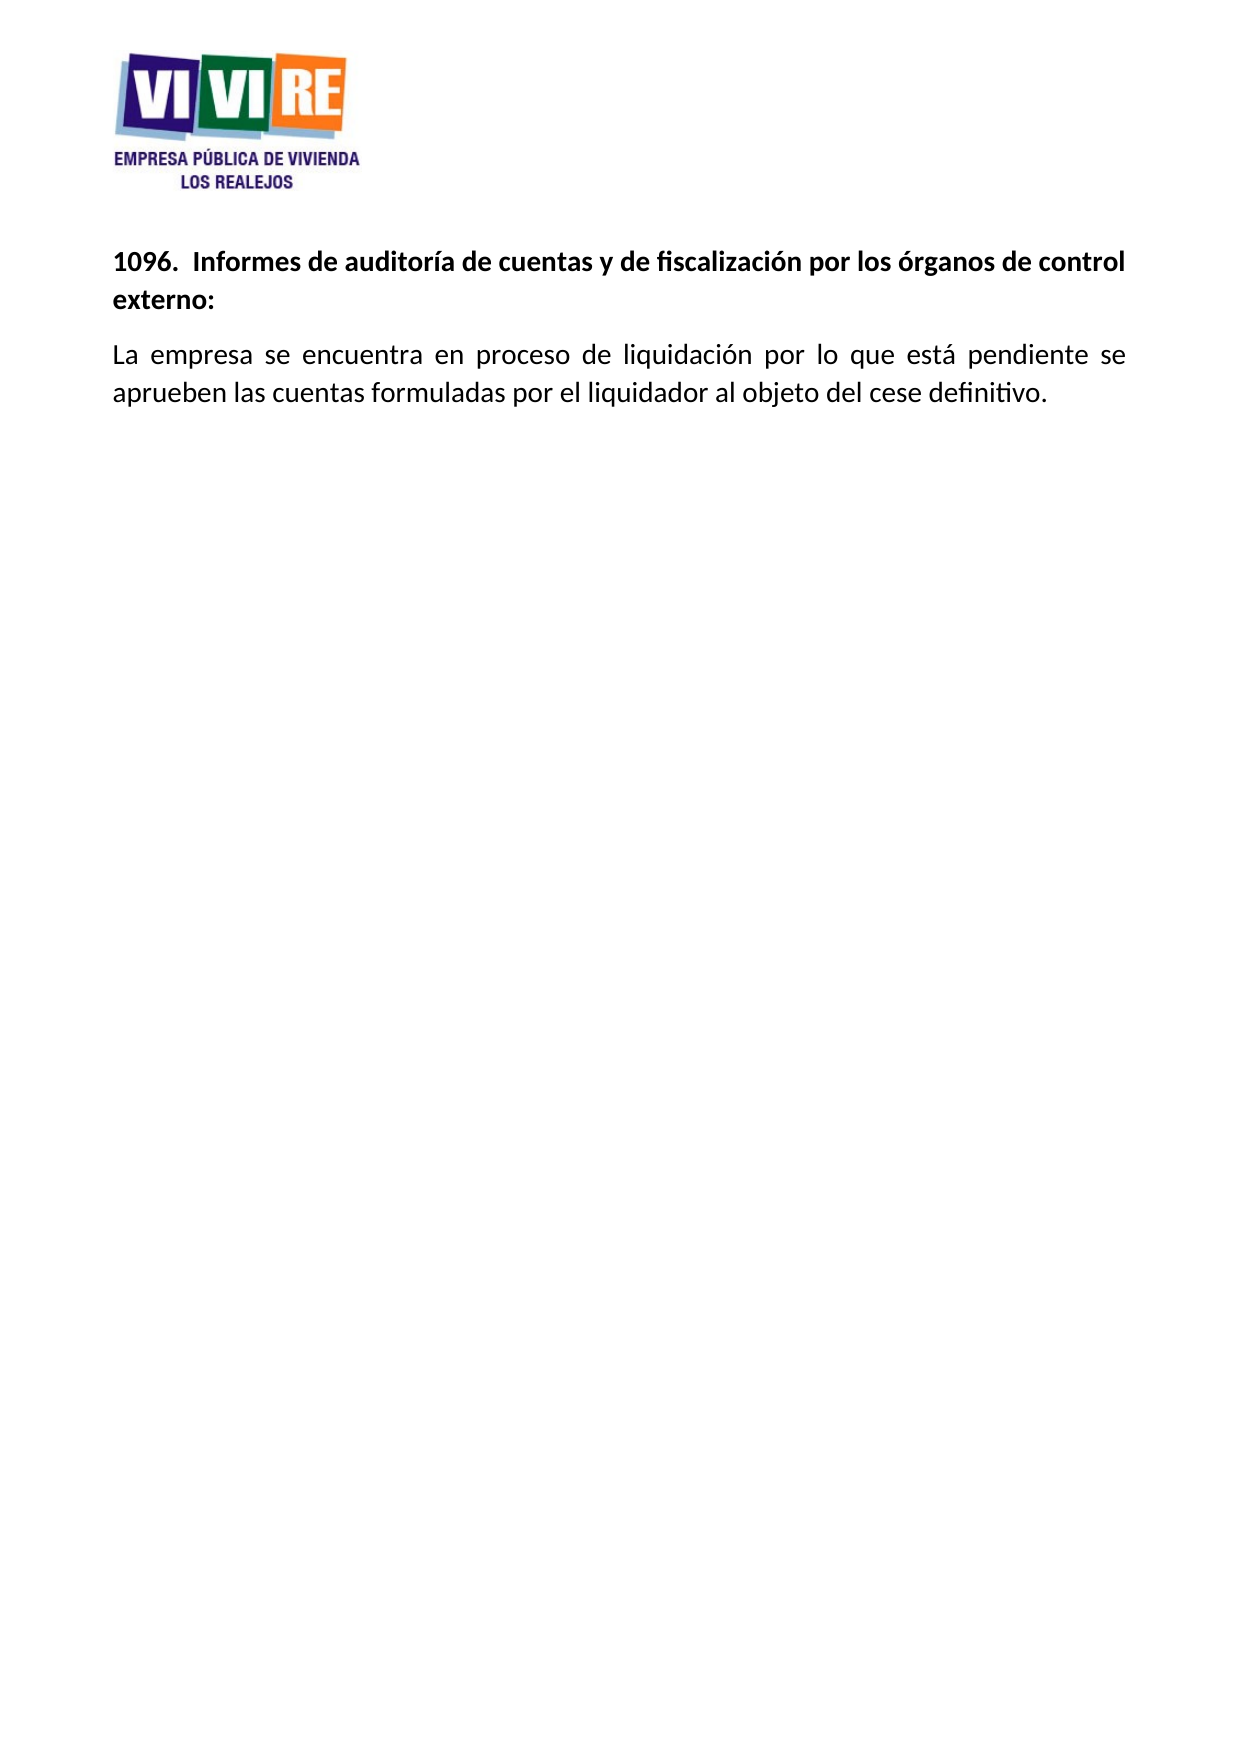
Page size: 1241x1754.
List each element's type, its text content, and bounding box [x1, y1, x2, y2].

text 1096. Informes de auditoría de cuentas y de fiscalización por los órganos de control externo: [112, 243, 1128, 317]
text La empresa se encuentra en proceso de liquidación por lo que está pendiente se aprueben las cuentas formuladas por el liquidador al objeto del cese definitivo. [112, 336, 1128, 409]
